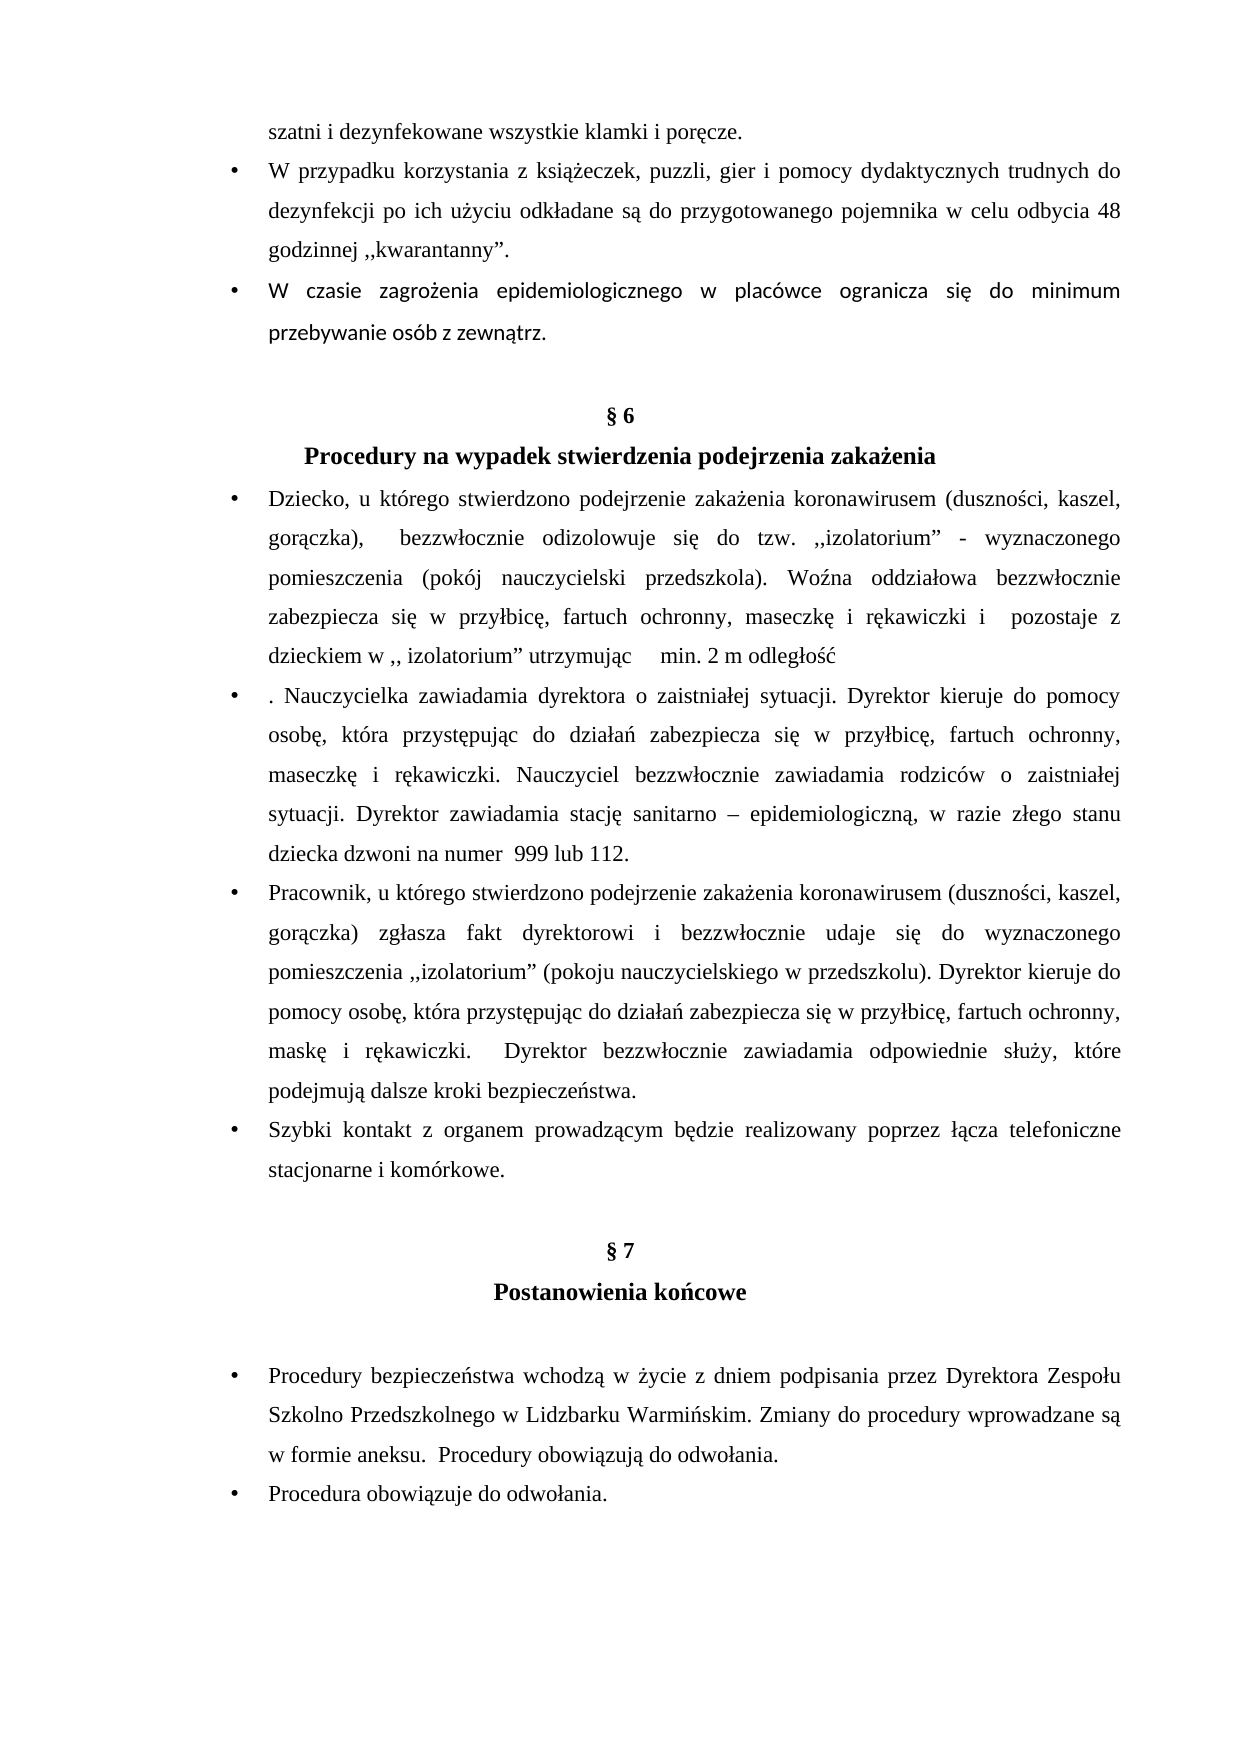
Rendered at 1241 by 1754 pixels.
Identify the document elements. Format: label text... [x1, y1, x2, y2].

text § 7 [118, 1237, 1122, 1263]
list Pracownik, u którego stwierdzono podejrzenie zakażenia koronawirusem (duszności, kaszel, gorączka) zgłasza fakt dyrektorowi i bezzwłocznie udaje się do wyznaczonego pomieszczenia ,,izolatorium” (pokoju nauczycielskiego w przedszkolu). Dyrektor kieruje do pomocy osobę, która przystępując do działań zabezpiecza się w przyłbicę, fartuch ochronny, maskę i rękawiczki. Dyrektor bezzwłocznie zawiadamia odpowiednie służy, które podejmują dalsze kroki bezpieczeństwa. [231, 879, 1122, 1103]
text Postanowienia końcowe [118, 1277, 1122, 1305]
text Procedury na wypadek stwierdzenia podejrzenia zakażenia [118, 441, 1122, 470]
list szatni i dezynfekowane wszystkie klamki i poręcze. [231, 118, 1122, 144]
text § 6 [118, 402, 1122, 428]
list Procedury bezpieczeństwa wchodzą w życie z dniem podpisania przez Dyrektora Zespołu Szkolno Przedszkolnego w Lidzbarku Warmińskim. Zmiany do procedury wprowadzane są w formie aneksu. Procedury obowiązują do odwołania. [231, 1362, 1122, 1467]
list . Nauczycielka zawiadamia dyrektora o zaistniałej sytuacji. Dyrektor kieruje do pomocy osobę, która przystępując do działań zabezpiecza się w przyłbicę, fartuch ochronny, maseczkę i rękawiczki. Nauczyciel bezzwłocznie zawiadamia rodziców o zaistniałej sytuacji. Dyrektor zawiadamia stację sanitarno – epidemiologiczną, w razie złego stanu dziecka dzwoni na numer 999 lub 112. [231, 682, 1122, 866]
list Procedura obowiązuje do odwołania. [231, 1480, 1122, 1507]
list W czasie zagrożenia epidemiologicznego w placówce ogranicza się do minimum przebywanie osób z zewnątrz. [231, 276, 1122, 346]
list Szybki kontakt z organem prowadzącym będzie realizowany poprzez łącza telefoniczne stacjonarne i komórkowe. [231, 1116, 1122, 1182]
list W przypadku korzystania z książeczek, puzzli, gier i pomocy dydaktycznych trudnych do dezynfekcji po ich użyciu odkładane są do przygotowanego pojemnika w celu odbycia 48 godzinnej ,,kwarantanny”. [231, 158, 1122, 263]
list Dziecko, u którego stwierdzono podejrzenie zakażenia koronawirusem (duszności, kaszel, gorączka), bezzwłocznie odizolowuje się do tzw. ,,izolatorium” - wyznaczonego pomieszczenia (pokój nauczycielski przedszkola). Woźna oddziałowa bezzwłocznie zabezpiecza się w przyłbicę, fartuch ochronny, maseczkę i rękawiczki i pozostaje z dzieckiem w ,, izolatorium” utrzymując min. 2 m odległość [231, 484, 1122, 669]
